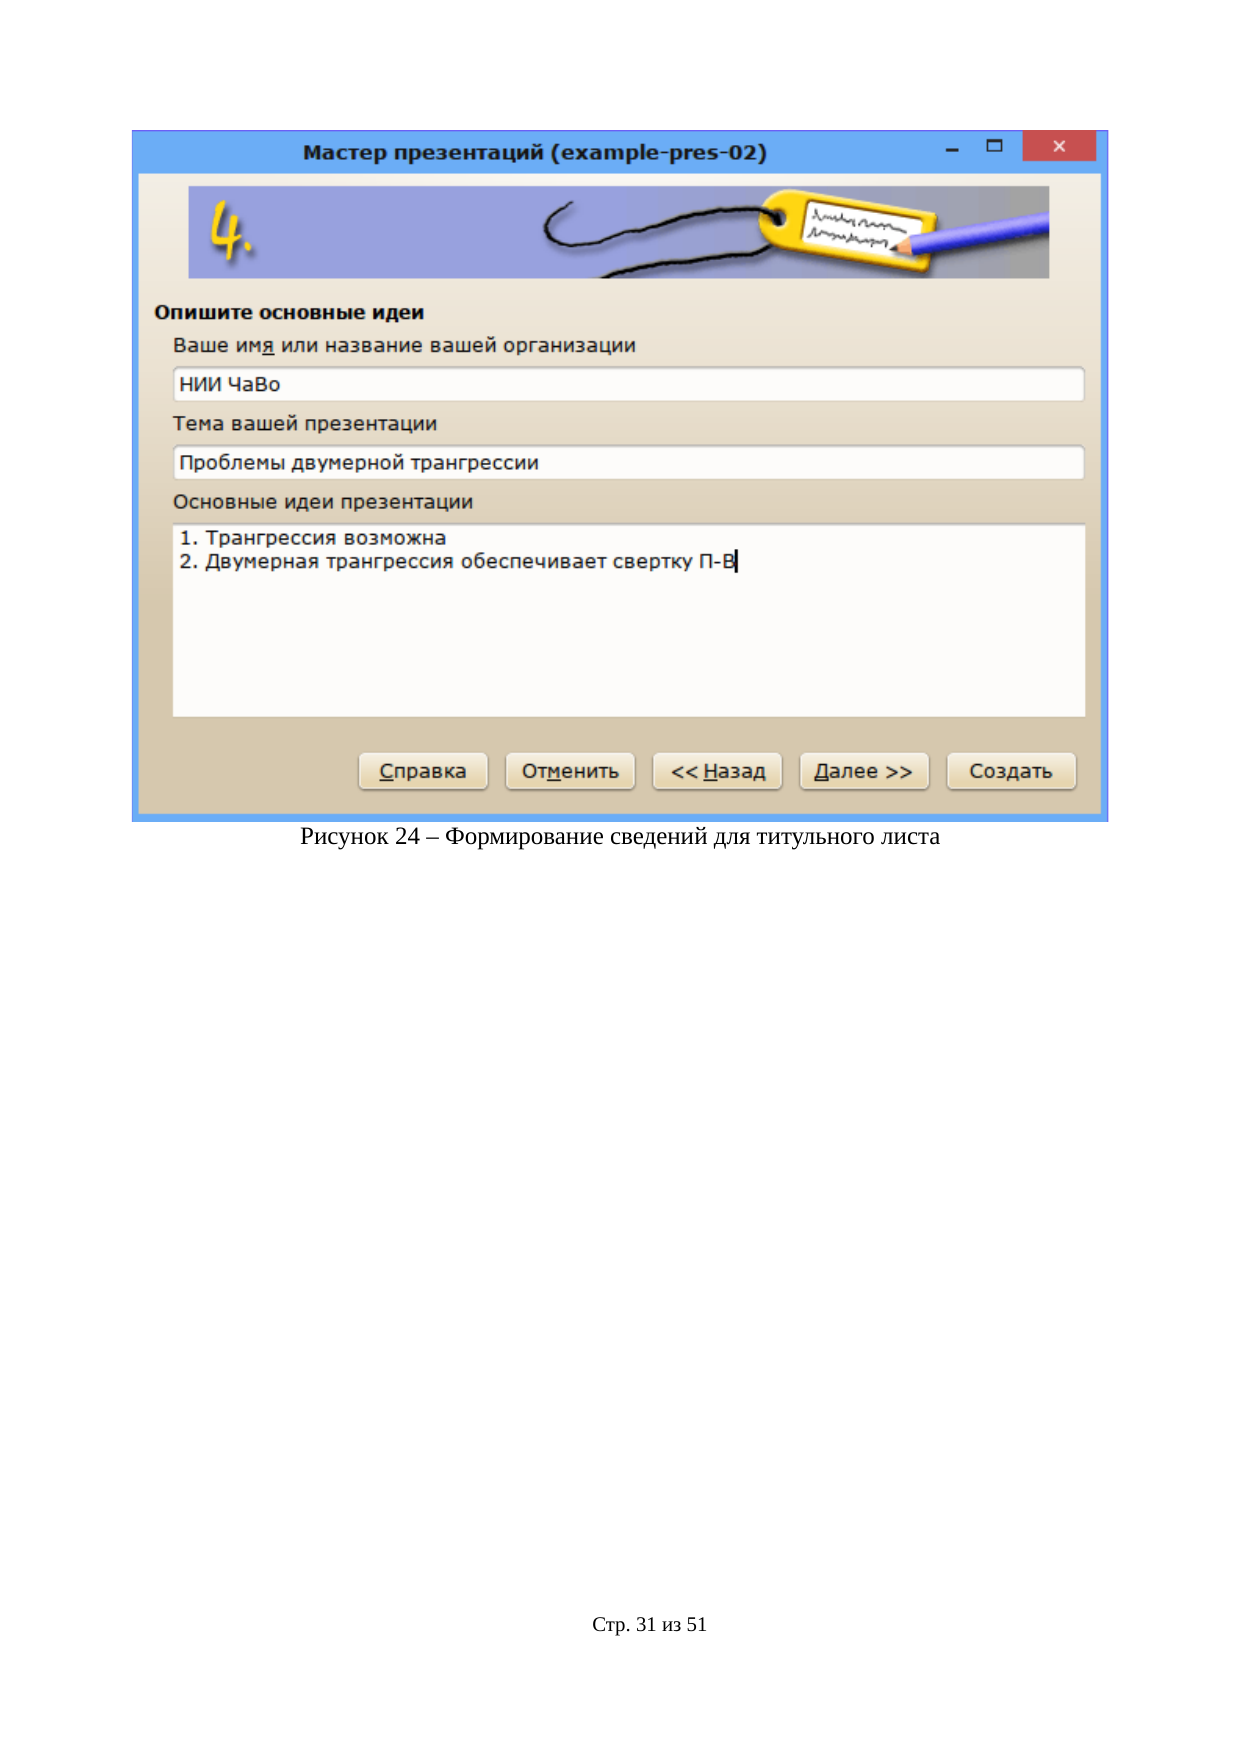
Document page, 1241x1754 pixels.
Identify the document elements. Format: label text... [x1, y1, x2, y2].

text Рисунок 24 – Формирование сведений для титульного листа [132, 822, 1108, 850]
picture [131, 130, 1109, 822]
